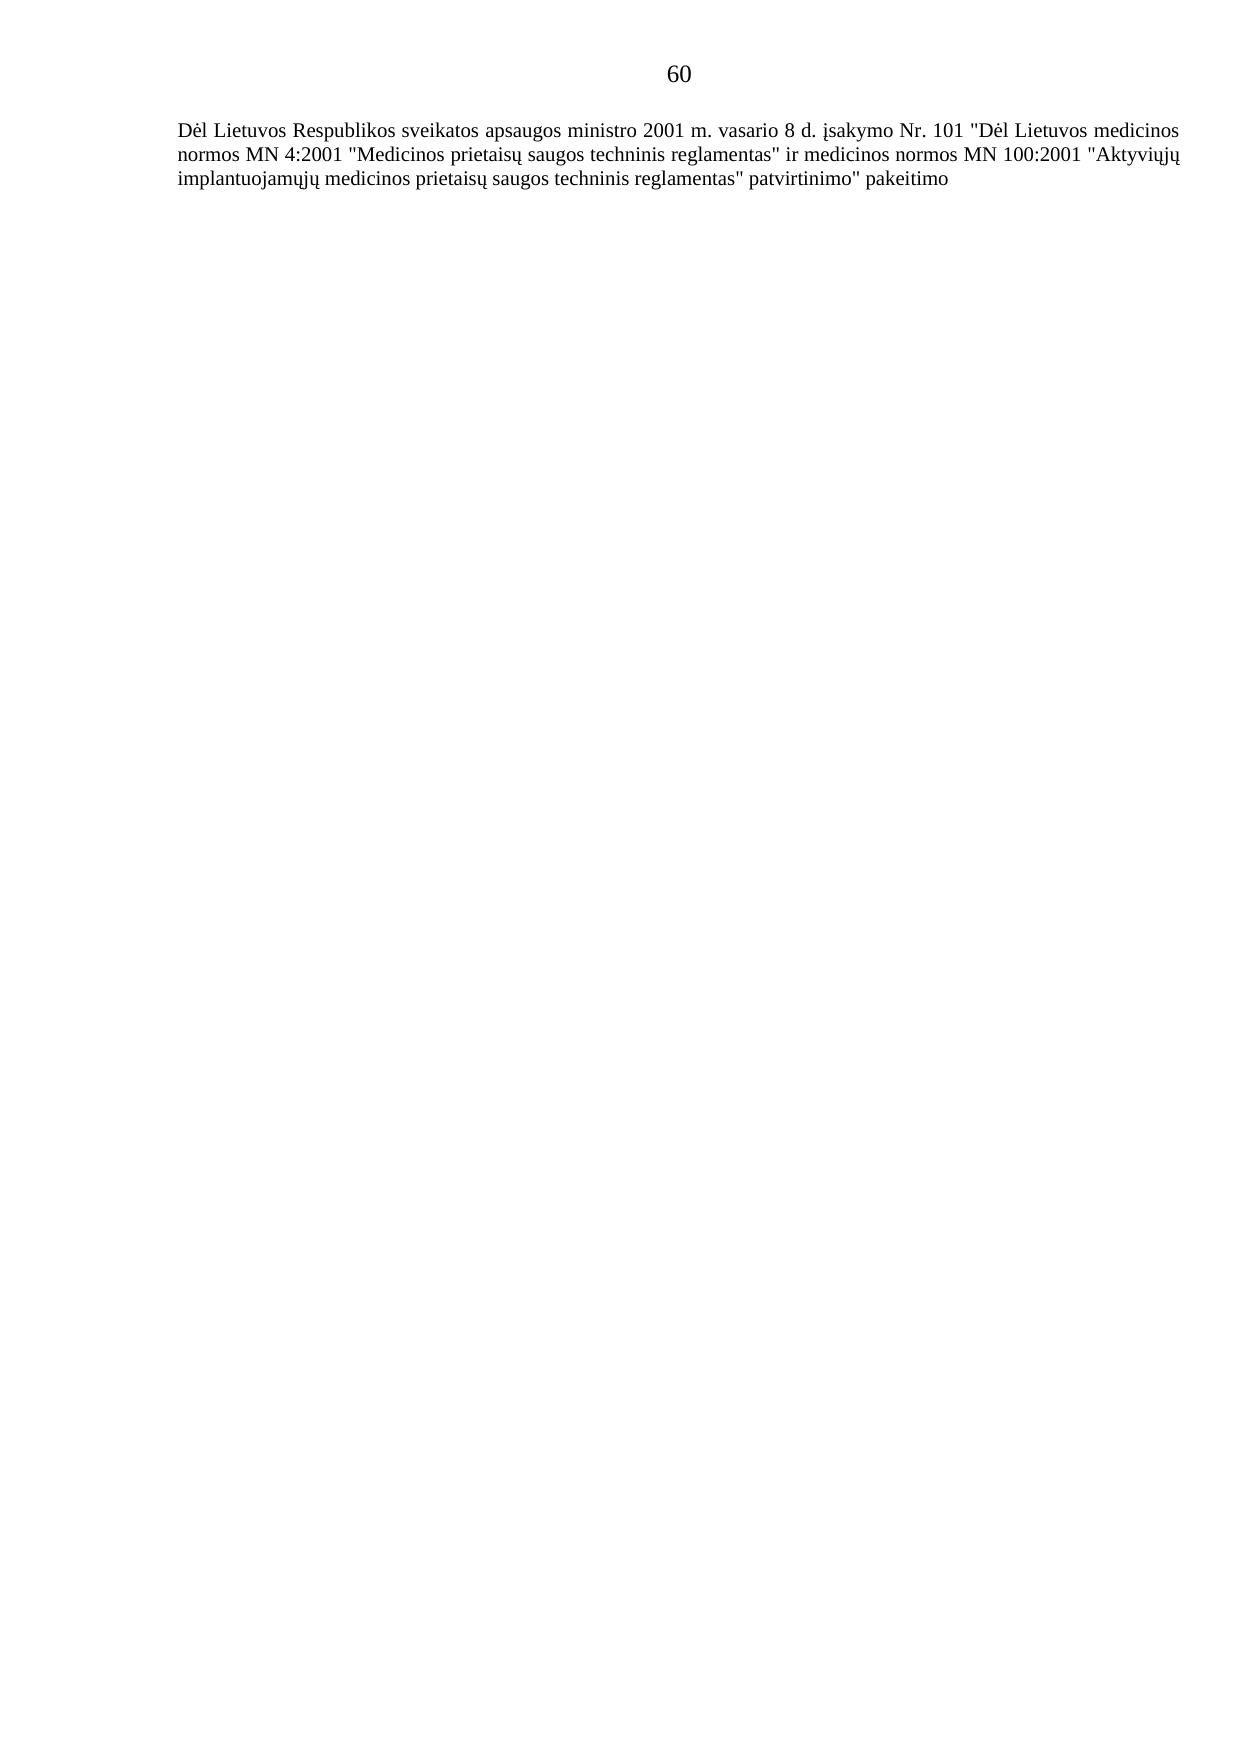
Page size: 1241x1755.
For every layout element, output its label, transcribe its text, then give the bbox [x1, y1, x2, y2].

text Dėl Lietuvos Respublikos sveikatos apsaugos ministro 2001 m. vasario 8 d. įsakymo Nr. 101 "Dėl Lietuvos medicinos normos MN 4:2001 "Medicinos prietaisų saugos techninis reglamentas" ir medicinos normos MN 100:2001 "Aktyviųjų implantuojamųjų medicinos prietaisų saugos techninis reglamentas" patvirtinimo" pakeitimo [177, 118, 1181, 190]
